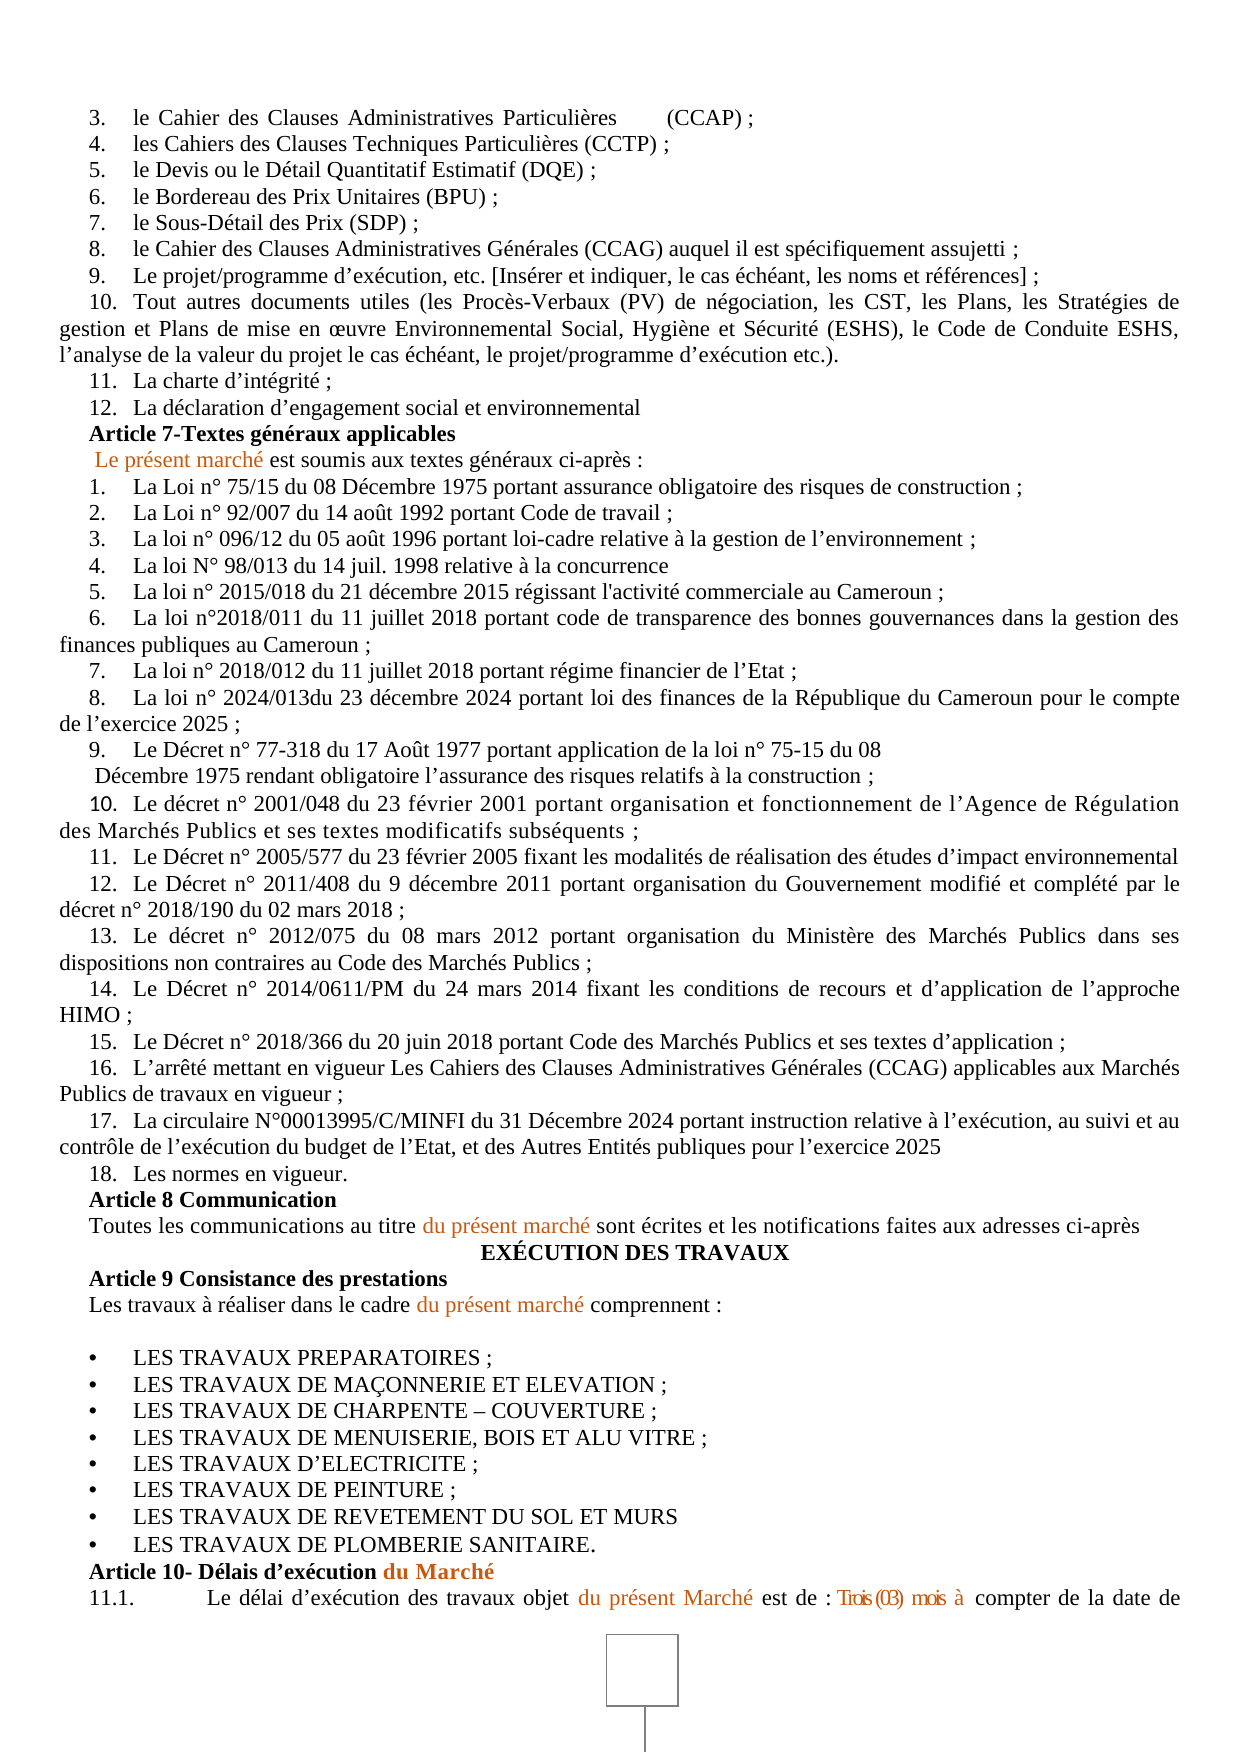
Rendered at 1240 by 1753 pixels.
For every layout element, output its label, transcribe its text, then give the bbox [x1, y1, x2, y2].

list le Sous-Détail des Prix (SDP) ; [59, 209, 1181, 236]
list La Loi n° 92/007 du 14 août 1992 portant Code de travail ; [59, 499, 1181, 525]
list Le Décret n° 77-318 du 17 Août 1977 portant application de la loi n° 75-15 du 08 [59, 736, 1181, 763]
list La loi n° 2024/013du 23 décembre 2024 portant loi des finances de la République du Cameroun pour le compte de l’exercice 2025 ; [59, 683, 1181, 736]
list Le projet/programme d’exécution, etc. [Insérer et indiquer, le cas échéant, les noms et références] ; [59, 262, 1181, 288]
text Décembre 1975 rendant obligatoire l’assurance des risques relatifs à la construction ; [59, 763, 1181, 789]
text Toutes les communications au titre du présent marché sont écrites et les notifications faites aux adresses ci-après [59, 1212, 1181, 1239]
list Le Décret n° 2011/408 du 9 décembre 2011 portant organisation du Gouvernement modifié et complété par le décret n° 2018/190 du 02 mars 2018 ; [59, 870, 1181, 922]
text Exécution des travaux [59, 1239, 1181, 1265]
list La circulaire N°00013995/C/MINFI du 31 Décembre 2024 portant instruction relative à l’exécution, au suivi et au contrôle de l’exécution du budget de l’Etat, et des Autres Entités publiques pour l’exercice 2025 [59, 1107, 1181, 1159]
list Les normes en vigueur. [59, 1159, 1181, 1186]
text Article 10- Délais d’exécution du Marché [59, 1558, 1181, 1584]
list Le délai d’exécution des travaux objet du présent Marché est de : Trois (03) mois à compter de la date de [59, 1584, 1181, 1611]
list LES TRAVAUX DE CHARPENTE – COUVERTURE ; [59, 1397, 1181, 1423]
list La loi n° 2015/018 du 21 décembre 2015 régissant l'activité commerciale au Cameroun ; [59, 578, 1181, 604]
list LES TRAVAUX DE MAÇONNERIE ET ELEVATION ; [59, 1371, 1181, 1397]
text Le présent marché est soumis aux textes généraux ci-après : [59, 446, 1181, 473]
list le Bordereau des Prix Unitaires (BPU) ; [59, 183, 1181, 209]
list LES TRAVAUX DE MENUISERIE, BOIS ET ALU VITRE ; [59, 1423, 1181, 1450]
list LES TRAVAUX DE PLOMBERIE SANITAIRE. [59, 1529, 1181, 1558]
list Le décret n° 2012/075 du 08 mars 2012 portant organisation du Ministère des Marchés Publics dans ses dispositions non contraires au Code des Marchés Publics ; [59, 922, 1181, 975]
list Le Décret n° 2005/577 du 23 février 2005 fixant les modalités de réalisation des études d’impact environnemental [59, 843, 1181, 870]
text Les travaux à réaliser dans le cadre du présent marché comprennent : [59, 1291, 1181, 1318]
list La loi N° 98/013 du 14 juil. 1998 relative à la concurrence [59, 552, 1181, 578]
list le Cahier des Clauses Administratives Générales (CCAG) auquel il est spécifiquement assujetti ; [59, 236, 1181, 262]
list Le Décret n° 2018/366 du 20 juin 2018 portant Code des Marchés Publics et ses textes d’application ; [59, 1028, 1181, 1054]
list LES TRAVAUX D’ELECTRICITE ; [59, 1450, 1181, 1476]
list La loi n°2018/011 du 11 juillet 2018 portant code de transparence des bonnes gouvernances dans la gestion des finances publiques au Cameroun ; [59, 604, 1181, 657]
list La charte d’intégrité ; [59, 367, 1181, 394]
list Le Décret n° 2014/0611/PM du 24 mars 2014 fixant les conditions de recours et d’application de l’approche HIMO ; [59, 975, 1181, 1028]
list LES TRAVAUX PREPARATOIRES ; [59, 1344, 1181, 1371]
list les Cahiers des Clauses Techniques Particulières (CCTP) ; [59, 130, 1181, 156]
list le Devis ou le Détail Quantitatif Estimatif (DQE) ; [59, 156, 1181, 183]
list La loi n° 2018/012 du 11 juillet 2018 portant régime financier de l’Etat ; [59, 657, 1181, 683]
list le Cahier des Clauses Administratives Particulières (CCAP) ; [59, 104, 1181, 130]
list Tout autres documents utiles (les Procès-Verbaux (PV) de négociation, les CST, les Plans, les Stratégies de gestion et Plans de mise en œuvre Environnemental Social, Hygiène et Sécurité (ESHS), le Code de Conduite ESHS, l’analyse de la valeur du projet le cas échéant, le projet/programme d’exécution etc.). [59, 288, 1181, 367]
list La loi n° 096/12 du 05 août 1996 portant loi-cadre relative à la gestion de l’environnement ; [59, 525, 1181, 552]
list La Loi n° 75/15 du 08 Décembre 1975 portant assurance obligatoire des risques de construction ; [59, 473, 1181, 499]
list LES TRAVAUX DE REVETEMENT DU SOL ET MURS [59, 1503, 1181, 1529]
list Le décret n° 2001/048 du 23 février 2001 portant organisation et fonctionnement de l’Agence de Régulation des Marchés Publics et ses textes modificatifs subséquents ; [59, 789, 1181, 843]
text Article 7-Textes généraux applicables [59, 420, 1181, 446]
list LES TRAVAUX DE PEINTURE ; [59, 1476, 1181, 1503]
list L’arrêté mettant en vigueur Les Cahiers des Clauses Administratives Générales (CCAG) applicables aux Marchés Publics de travaux en vigueur ; [59, 1054, 1181, 1107]
text Article 8 Communication [59, 1186, 1181, 1212]
text Article 9 Consistance des prestations [59, 1265, 1181, 1291]
list La déclaration d’engagement social et environnemental [59, 394, 1181, 420]
